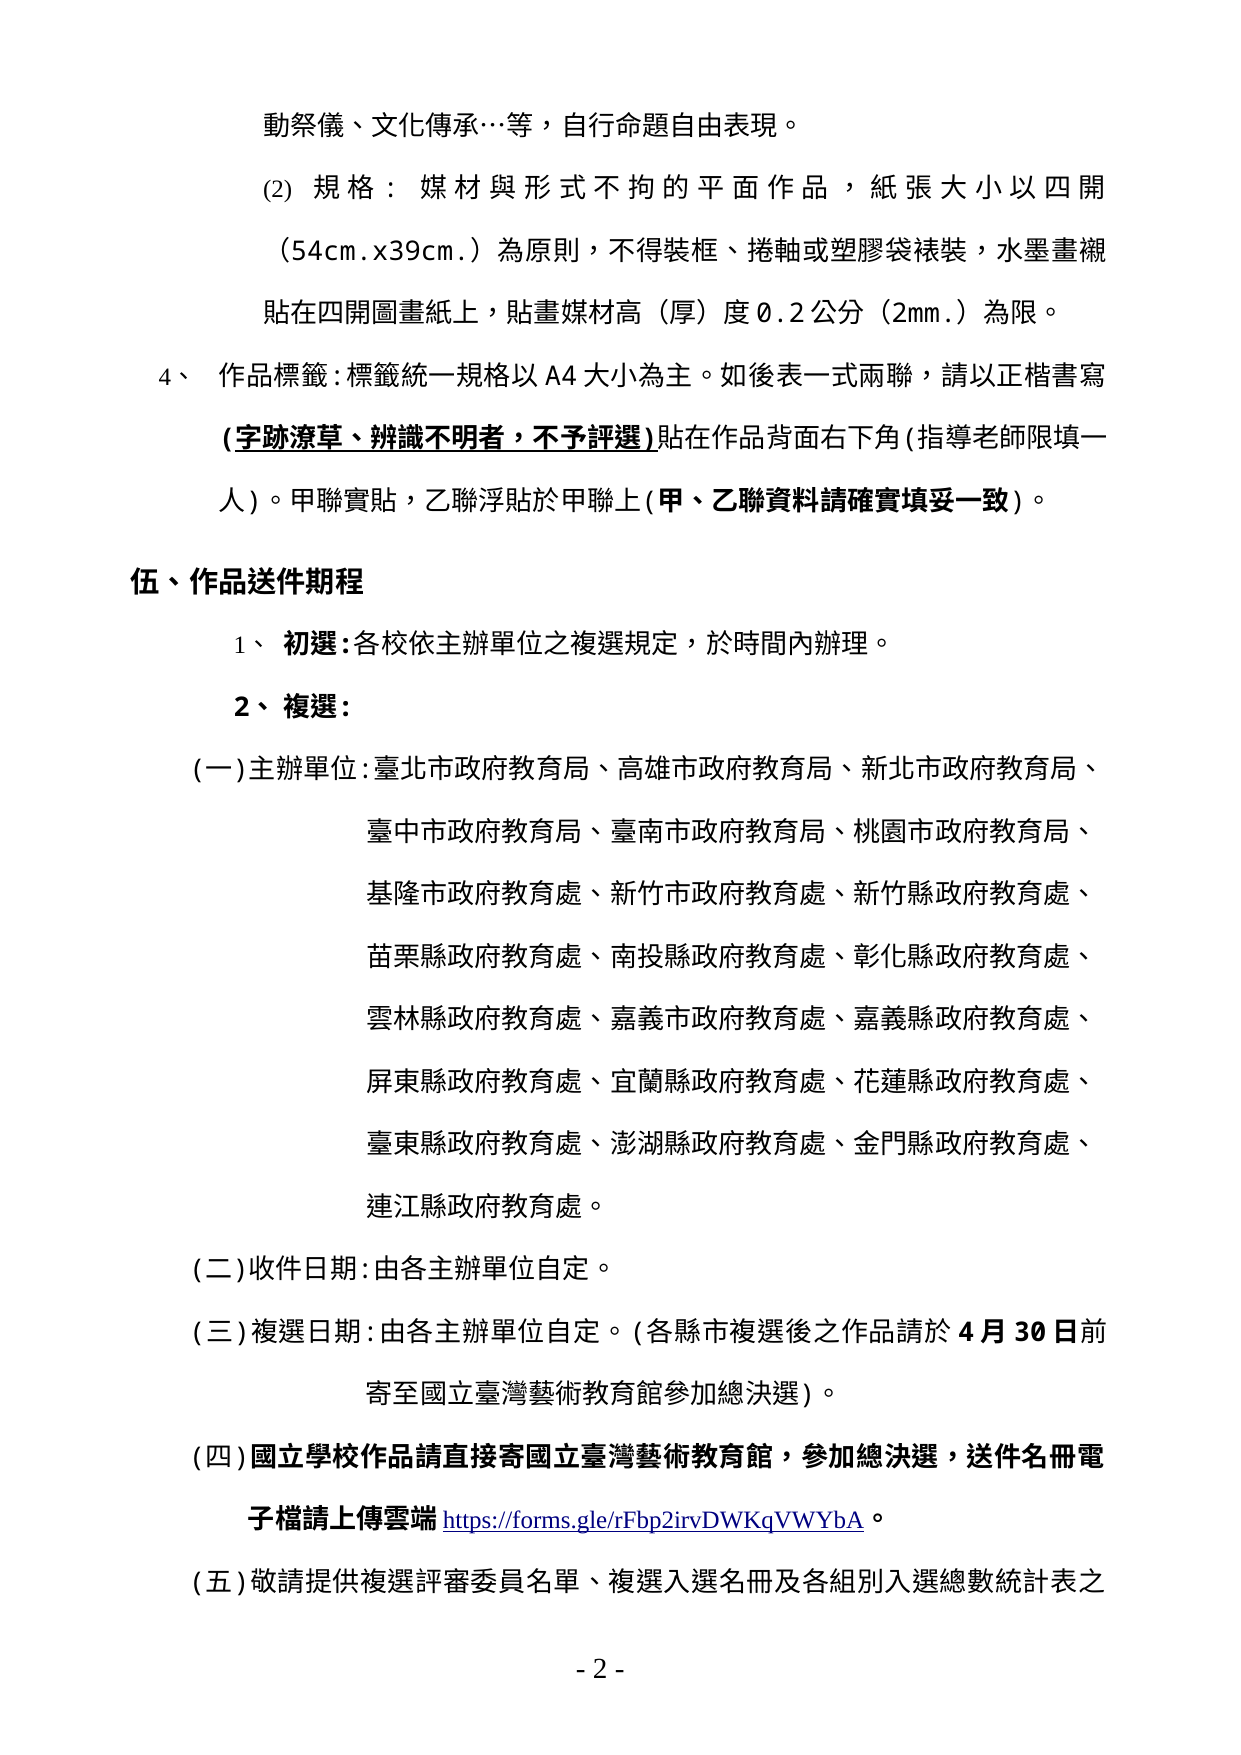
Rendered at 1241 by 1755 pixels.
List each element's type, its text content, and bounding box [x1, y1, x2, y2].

list 動祭儀、文化傳承…等，自行命題自由表現。 [263, 82, 1107, 144]
text (二)收件日期:由各主辦單位自定。 [189, 1225, 1107, 1288]
list 初選:各校依主辦單位之複選規定，於時間內辦理。 [233, 600, 1107, 663]
list 複選: [233, 663, 1107, 725]
text (三)複選日期:由各主辦單位自定。(各縣市複選後之作品請於4月30日前寄至國立臺灣藝術教育館參加總決選)。 [189, 1288, 1107, 1413]
text (一)主辦單位:臺北市政府教育局、高雄市政府教育局、新北市政府教育局、臺中市政府教育局、臺南市政府教育局、桃園市政府教育局、基隆市政府教育處、新竹市政府教育處、新竹縣政府教育處、苗栗縣政府教育處、南投縣政府教育處、彰化縣政府教育處、雲林縣政府教育處、嘉義市政府教育處、嘉義縣政府教育處、屏東縣政府教育處、宜蘭縣政府教育處、花蓮縣政府教育處、臺東縣政府教育處、澎湖縣政府教育處、金門縣政府教育處、連江縣政府教育處。 [189, 725, 1107, 1225]
text (四)國立學校作品請直接寄國立臺灣藝術教育館，參加總決選，送件名冊電子檔請上傳雲端https://forms.gle/rFbp2irvDWKqVWYbA。 [189, 1413, 1107, 1538]
list 規格: 媒材與形式不拘的平面作品，紙張大小以四開（54cm.x39cm.）為原則，不得裝框、捲軸或塑膠袋裱裝，水墨畫襯貼在四開圖畫紙上，貼畫媒材高（厚）度0.2公分（2mm.）為限。 [263, 144, 1107, 332]
list 作品送件期程 [130, 538, 1107, 600]
list 作品標籤:標籤統一規格以A4大小為主。如後表一式兩聯，請以正楷書寫(字跡潦草、辨識不明者，不予評選)貼在作品背面右下角(指導老師限填一人)。甲聯實貼，乙聯浮貼於甲聯上(甲、乙聯資料請確實填妥一致)。 [158, 332, 1107, 519]
text (五)敬請提供複選評審委員名單、複選入選名冊及各組別入選總數統計表之 [189, 1538, 1107, 1600]
